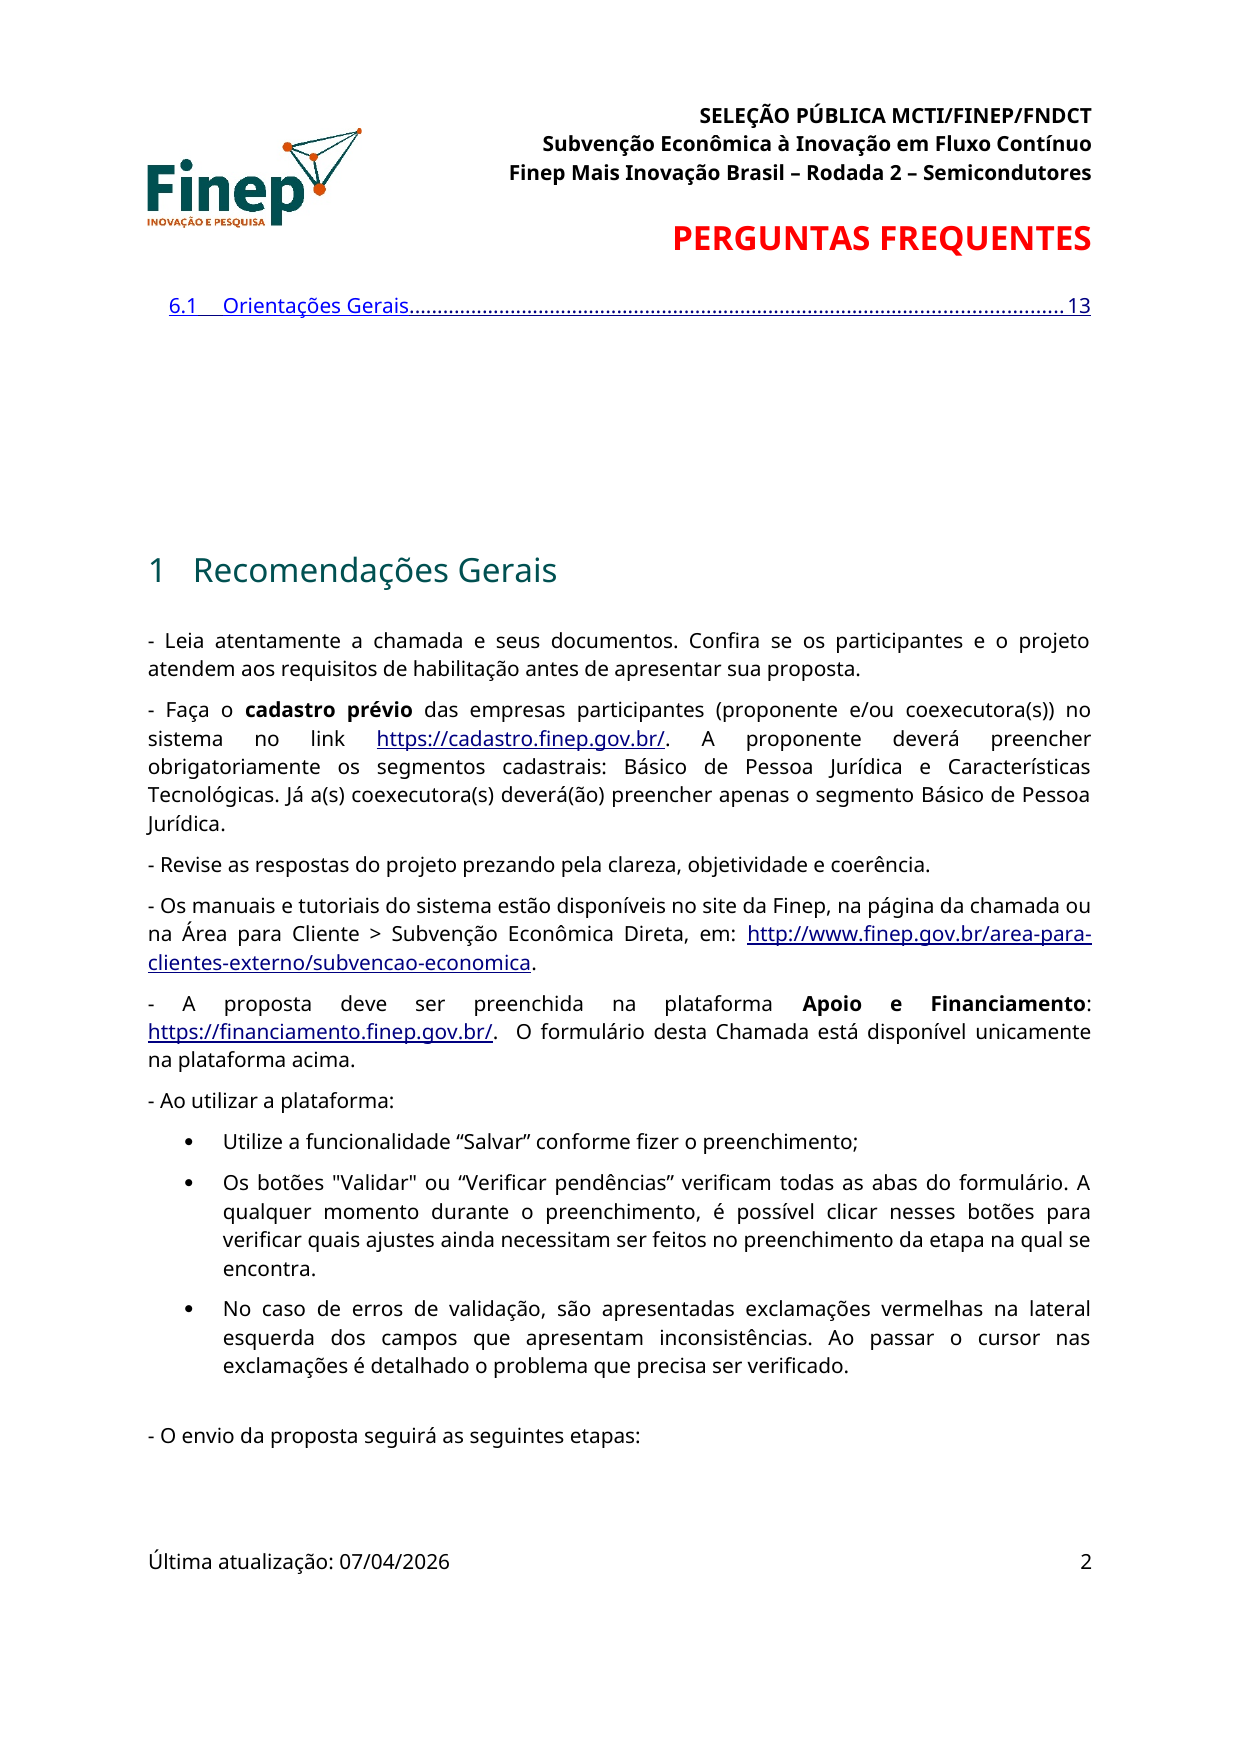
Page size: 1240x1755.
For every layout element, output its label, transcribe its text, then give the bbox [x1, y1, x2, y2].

text - Ao utilizar a plataforma: [148, 1086, 1092, 1115]
text 6.1 Orientações Gerais 13 [168, 289, 1092, 319]
text - Faça o cadastro prévio das empresas participantes (proponente e/ou coexecutora(s)) no sistema no link https://cadastro.finep.gov.br/. A proponente deverá preencher obrigatoriamente os segmentos cadastrais: Básico de Pessoa Jurídica e Características Tecnológicas. Já a(s) coexecutora(s) deverá(ão) preencher apenas o segmento Básico de Pessoa Jurídica. [148, 695, 1092, 837]
text - O envio da proposta seguirá as seguintes etapas: [148, 1421, 1092, 1449]
list Os botões "Validar" ou “Verificar pendências” verificam todas as abas do formulário. A qualquer momento durante o preenchimento, é possível clicar nesses botões para verificar quais ajustes ainda necessitam ser feitos no preenchimento da etapa na qual se encontra. [185, 1168, 1092, 1282]
text - Os manuais e tutoriais do sistema estão disponíveis no site da Finep, na página da chamada ou na Área para Cliente > Subvenção Econômica Direta, em: http://www.finep.gov.br/area-para-clientes-externo/subvencao-economica. [148, 891, 1092, 976]
list Utilize a funcionalidade “Salvar” conforme fizer o preenchimento; [185, 1127, 1092, 1156]
list No caso de erros de validação, são apresentadas exclamações vermelhas na lateral esquerda dos campos que apresentam inconsistências. Ao passar o cursor nas exclamações é detalhado o problema que precisa ser verificado. [185, 1294, 1092, 1380]
text - A proposta deve ser preenchida na plataforma Apoio e Financiamento: https://financiamento.finep.gov.br/. O formulário desta Chamada está disponível unicamente na plataforma acima. [148, 989, 1092, 1074]
subtitle Recomendações Gerais [148, 547, 1092, 592]
text - Leia atentamente a chamada e seus documentos. Confira se os participantes e o projeto atendem aos requisitos de habilitação antes de apresentar sua proposta. [148, 626, 1092, 683]
text - Revise as respostas do projeto prezando pela clareza, objetividade e coerência. [148, 850, 1092, 878]
